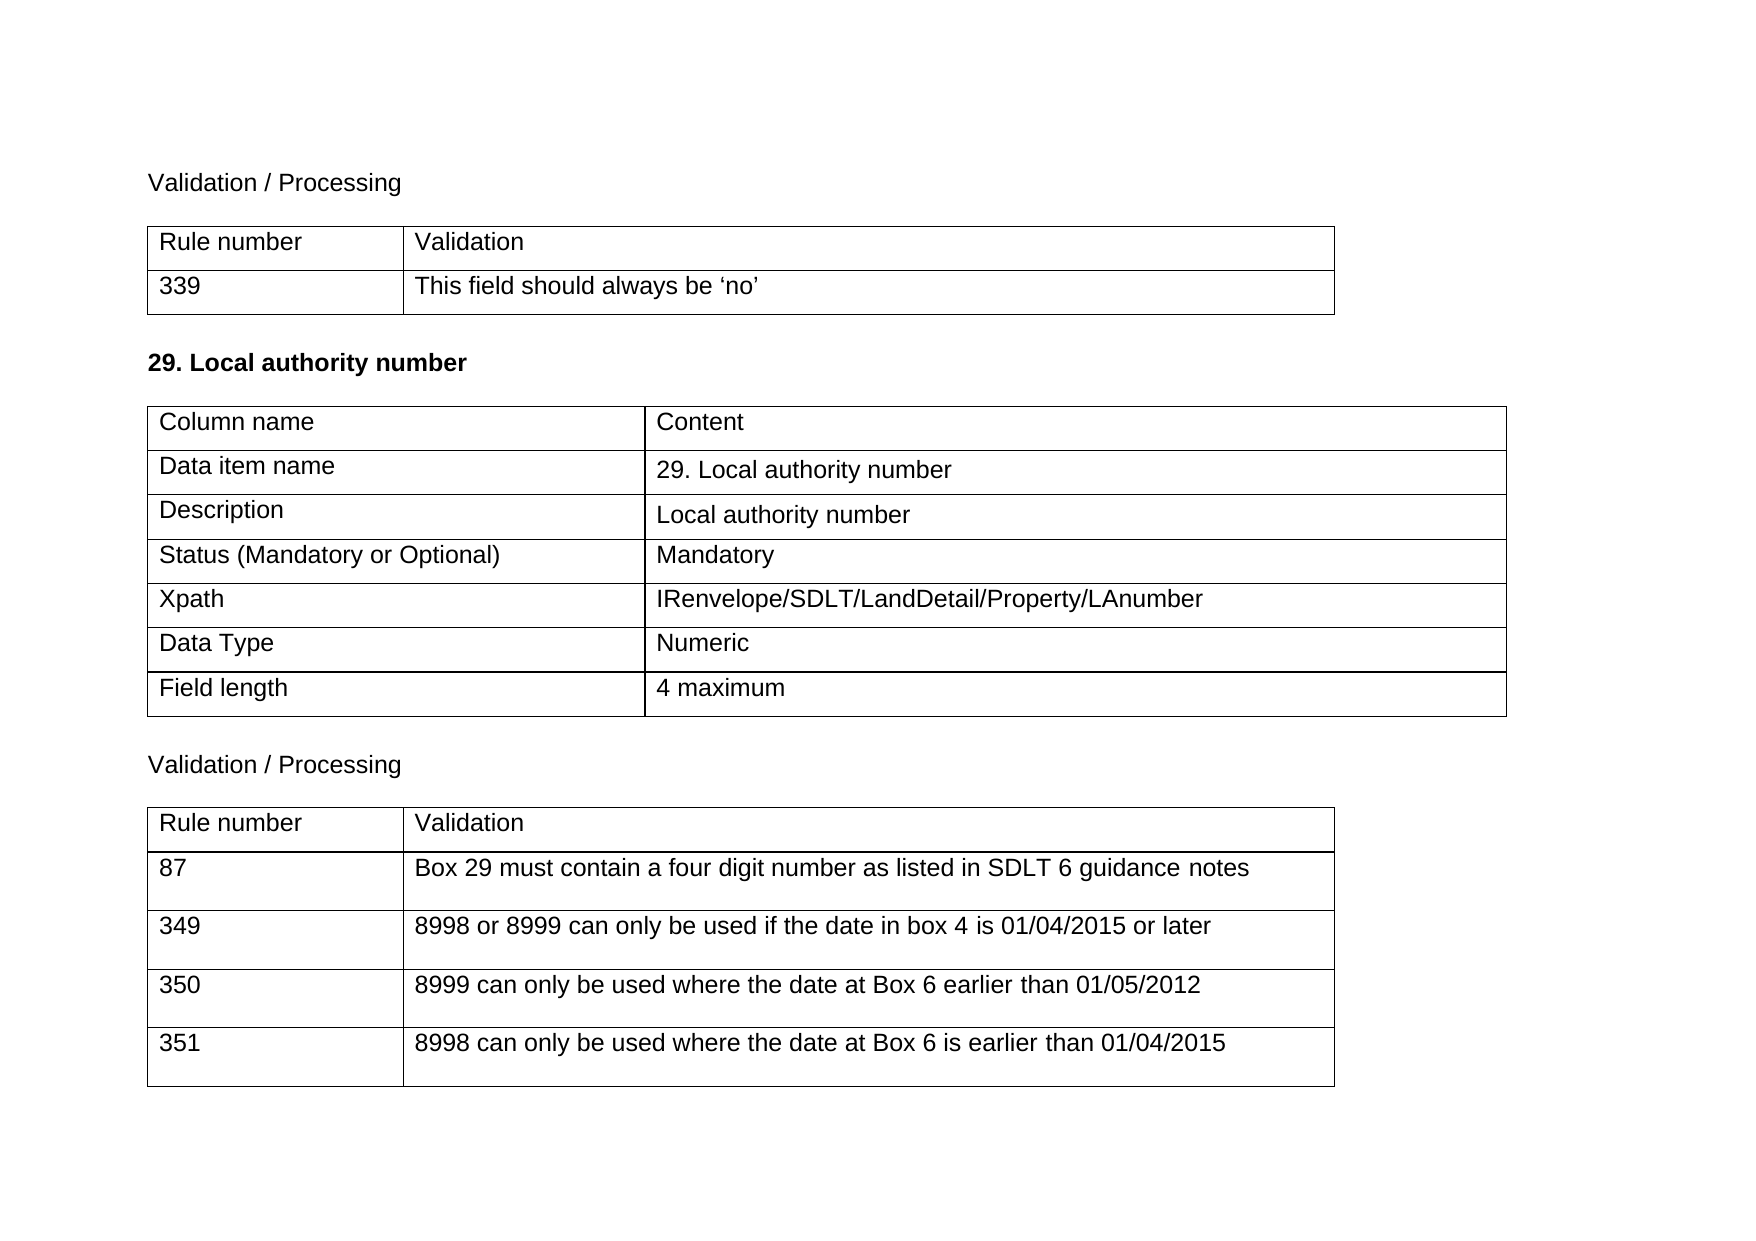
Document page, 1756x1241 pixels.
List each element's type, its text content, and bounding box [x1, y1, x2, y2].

table_cell Data item name [148, 451, 644, 494]
table_header Content [646, 407, 1506, 450]
table_cell Xpath [148, 584, 644, 627]
table_cell Status (Mandatory or Optional) [148, 540, 644, 583]
table_cell 351 [148, 1028, 403, 1086]
table_cell Description [148, 495, 644, 539]
table_header Validation [404, 808, 1334, 851]
table_header Validation [404, 227, 1334, 270]
table_cell Data Type [148, 628, 644, 671]
table_cell 350 [148, 970, 403, 1027]
table_cell 8999 can only be used where the date at Box 6 earlier than 01/05/2012 [404, 970, 1334, 1027]
table_cell Mandatory [646, 540, 1506, 583]
table_cell Local authority number [646, 495, 1506, 539]
table_cell 8998 can only be used where the date at Box 6 is earlier than 01/04/2015 [404, 1028, 1334, 1086]
table_header Rule number [148, 808, 403, 851]
subtitle Validation / Processing [148, 168, 1515, 197]
table_cell Numeric [646, 628, 1506, 671]
table_cell Box 29 must contain a four digit number as listed in SDLT 6 guidance notes [404, 853, 1334, 910]
table_header Rule number [148, 227, 403, 270]
table_cell This field should always be ‘no’ [404, 271, 1334, 314]
table_cell 4 maximum [646, 673, 1506, 716]
table_header Column name [148, 407, 644, 450]
table_cell Field length [148, 673, 644, 716]
table_cell 87 [148, 853, 403, 910]
table_cell 8998 or 8999 can only be used if the date in box 4 is 01/04/2015 or later [404, 911, 1334, 968]
table_cell IRenvelope/SDLT/LandDetail/Property/LAnumber [646, 584, 1506, 627]
subtitle Validation / Processing [148, 750, 1515, 778]
table_cell 29. Local authority number [646, 451, 1506, 494]
table_cell 349 [148, 911, 403, 968]
table_cell 339 [148, 271, 403, 314]
subtitle 29. Local authority number [148, 348, 1515, 377]
